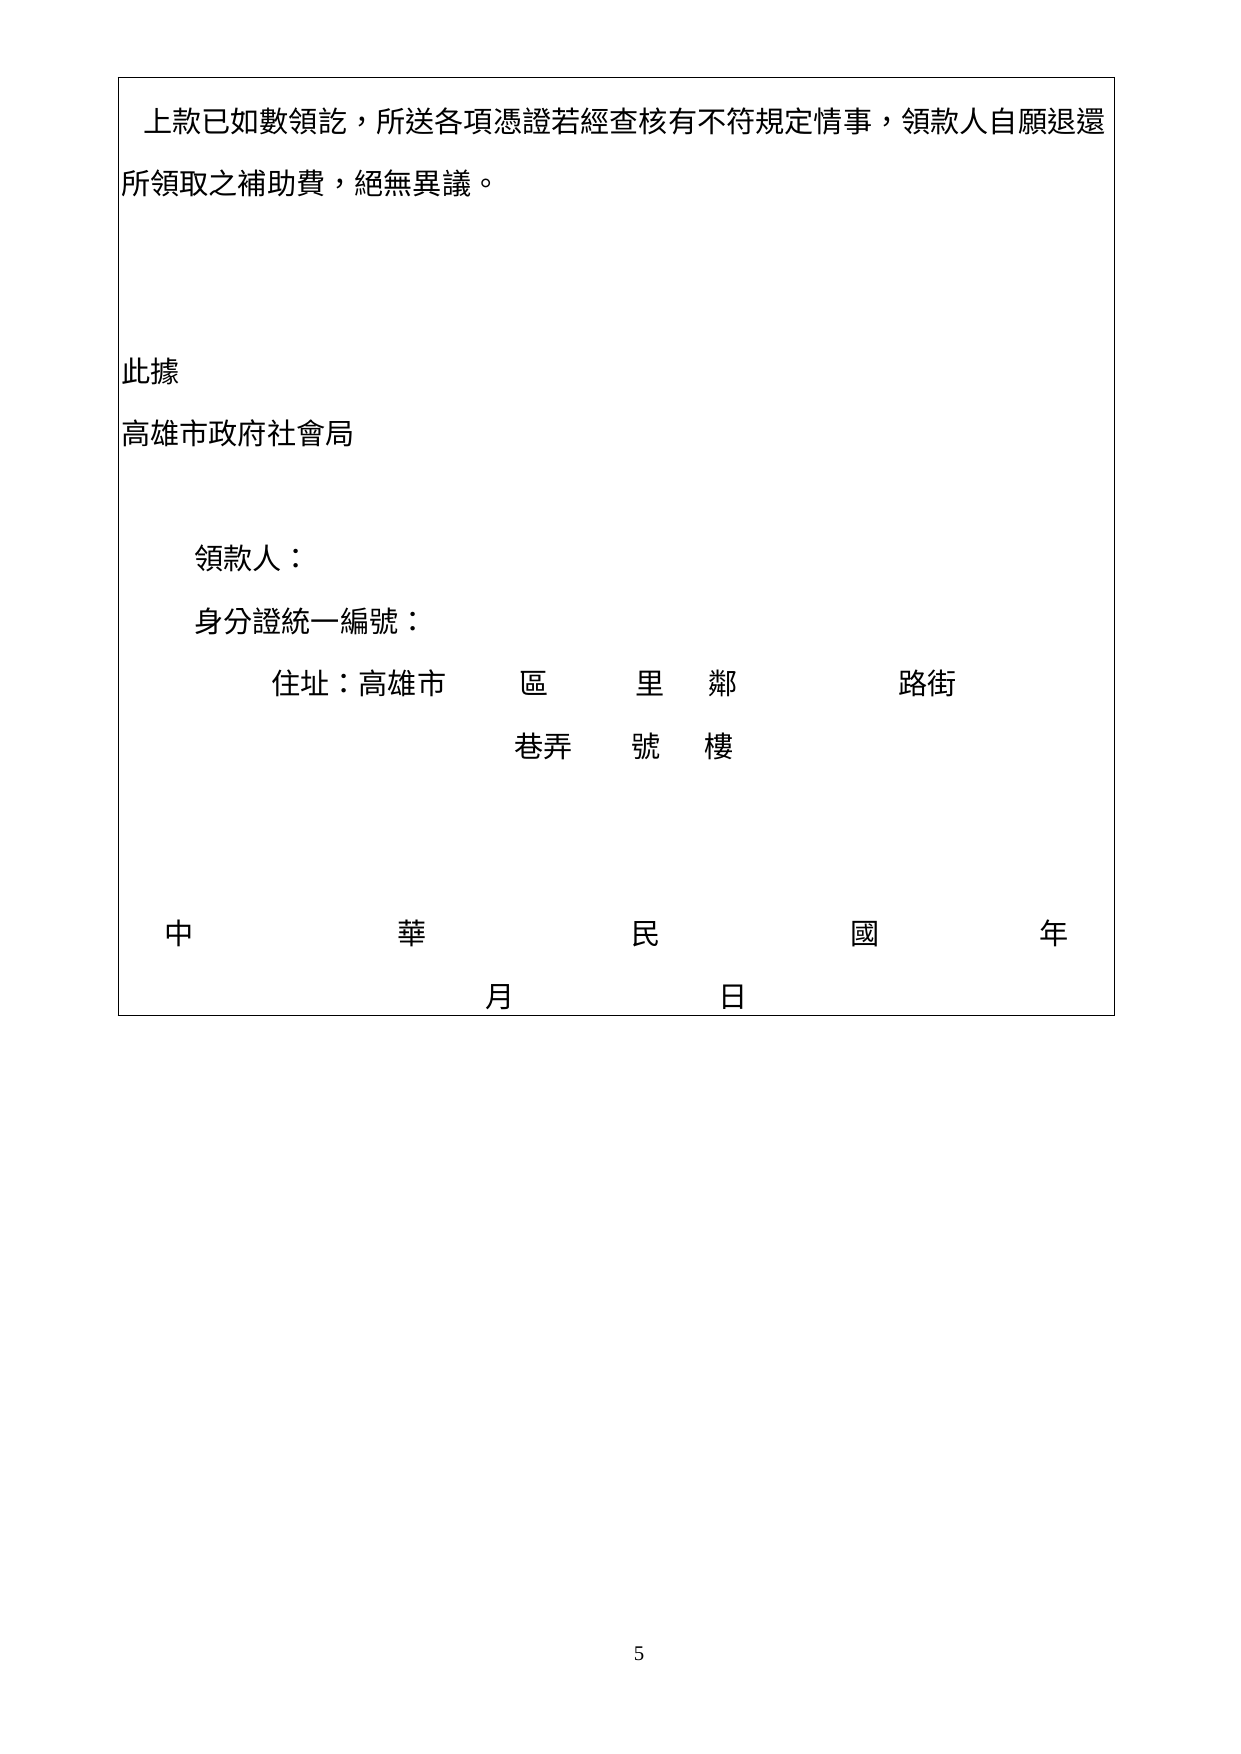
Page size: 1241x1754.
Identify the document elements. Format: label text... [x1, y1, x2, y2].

table_cell 上款已如數領訖，所送各項憑證若經查核有不符規定情事，領款人自願退還所領取之補助費，絕無異議。 此據 高雄市政府社會局 領款人： 身分證統一編號： 住址：高雄市 區 里 鄰 路街 巷弄 號 樓 中 華 民 國 年 月 日 [119, 78, 1114, 1015]
